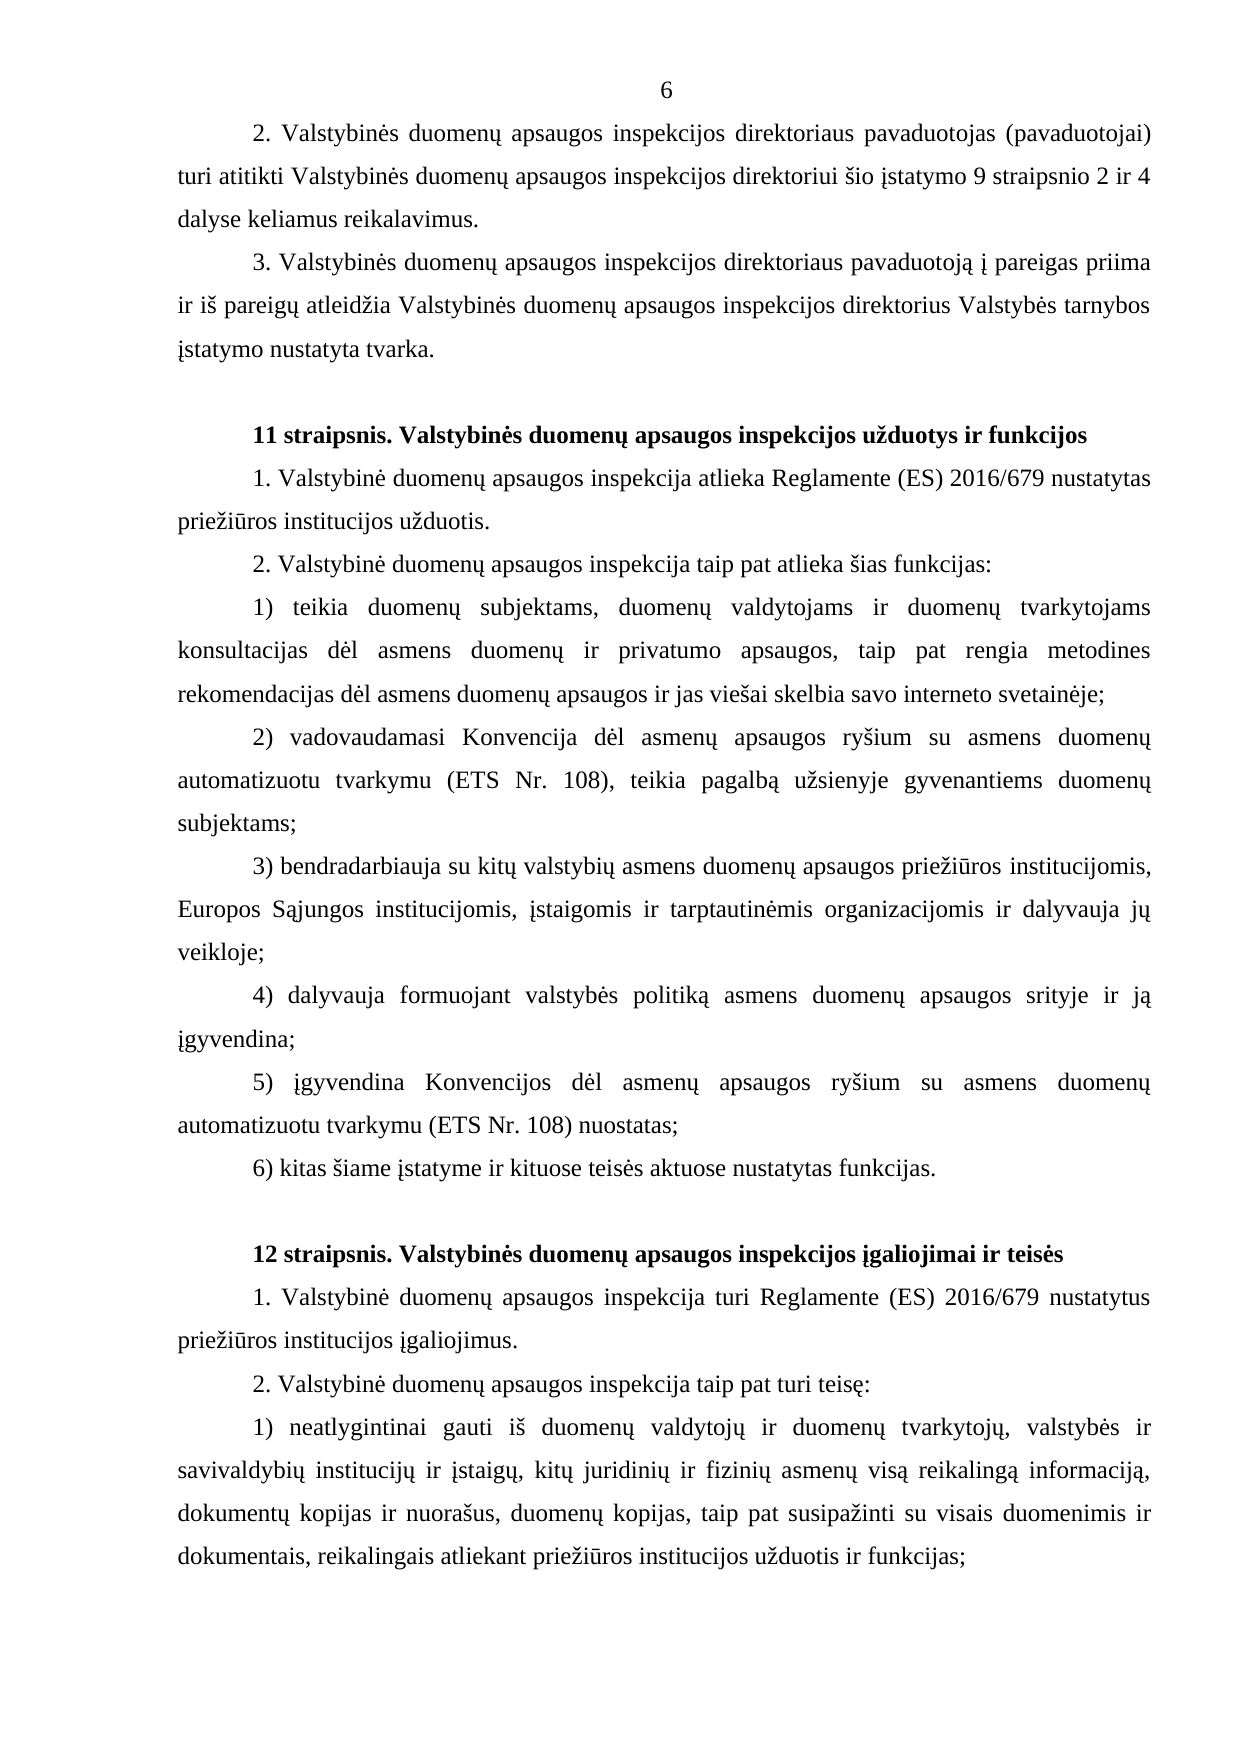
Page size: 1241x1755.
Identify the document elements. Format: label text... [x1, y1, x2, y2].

text 1. Valstybinė duomenų apsaugos inspekcija atlieka Reglamente (ES) 2016/679 nustatytas priežiūros institucijos užduotis. [177, 463, 1152, 535]
text 2) vadovaudamasi Konvencija dėl asmenų apsaugos ryšium su asmens duomenų automatizuotu tvarkymu (ETS Nr. 108), teikia pagalbą užsienyje gyvenantiems duomenų subjektams; [177, 722, 1152, 837]
text 5) įgyvendina Konvencijos dėl asmenų apsaugos ryšium su asmens duomenų automatizuotu tvarkymu (ETS Nr. 108) nuostatas; [177, 1067, 1152, 1139]
text 3) bendradarbiauja su kitų valstybių asmens duomenų apsaugos priežiūros institucijomis, Europos Sąjungos institucijomis, įstaigomis ir tarptautinėmis organizacijomis ir dalyvauja jų veikloje; [177, 851, 1152, 966]
text 6) kitas šiame įstatyme ir kituose teisės aktuose nustatytas funkcijas. [177, 1153, 1152, 1182]
text 2. Valstybinės duomenų apsaugos inspekcijos direktoriaus pavaduotojas (pavaduotojai) turi atitikti Valstybinės duomenų apsaugos inspekcijos direktoriui šio įstatymo 9 straipsnio 2 ir 4 dalyse keliamus reikalavimus. [177, 118, 1152, 233]
text 12 straipsnis. Valstybinės duomenų apsaugos inspekcijos įgaliojimai ir teisės [177, 1239, 1152, 1268]
text 1. Valstybinė duomenų apsaugos inspekcija turi Reglamente (ES) 2016/679 nustatytus priežiūros institucijos įgaliojimus. [177, 1282, 1152, 1354]
text 2. Valstybinė duomenų apsaugos inspekcija taip pat turi teisę: [177, 1369, 1152, 1397]
text 1) teikia duomenų subjektams, duomenų valdytojams ir duomenų tvarkytojams konsultacijas dėl asmens duomenų ir privatumo apsaugos, taip pat rengia metodines rekomendacijas dėl asmens duomenų apsaugos ir jas viešai skelbia savo interneto svetainėje; [177, 592, 1152, 707]
text 2. Valstybinė duomenų apsaugos inspekcija taip pat atlieka šias funkcijas: [177, 549, 1152, 578]
text 1) neatlygintinai gauti iš duomenų valdytojų ir duomenų tvarkytojų, valstybės ir savivaldybių institucijų ir įstaigų, kitų juridinių ir fizinių asmenų visą reikalingą informaciją, dokumentų kopijas ir nuorašus, duomenų kopijas, taip pat susipažinti su visais duomenimis ir dokumentais, reikalingais atliekant priežiūros institucijos užduotis ir funkcijas; [177, 1412, 1152, 1570]
text 4) dalyvauja formuojant valstybės politiką asmens duomenų apsaugos srityje ir ją įgyvendina; [177, 981, 1152, 1052]
text 3. Valstybinės duomenų apsaugos inspekcijos direktoriaus pavaduotoją į pareigas priima ir iš pareigų atleidžia Valstybinės duomenų apsaugos inspekcijos direktorius Valstybės tarnybos įstatymo nustatyta tvarka. [177, 247, 1152, 362]
text 11 straipsnis. Valstybinės duomenų apsaugos inspekcijos užduotys ir funkcijos [177, 420, 1152, 449]
